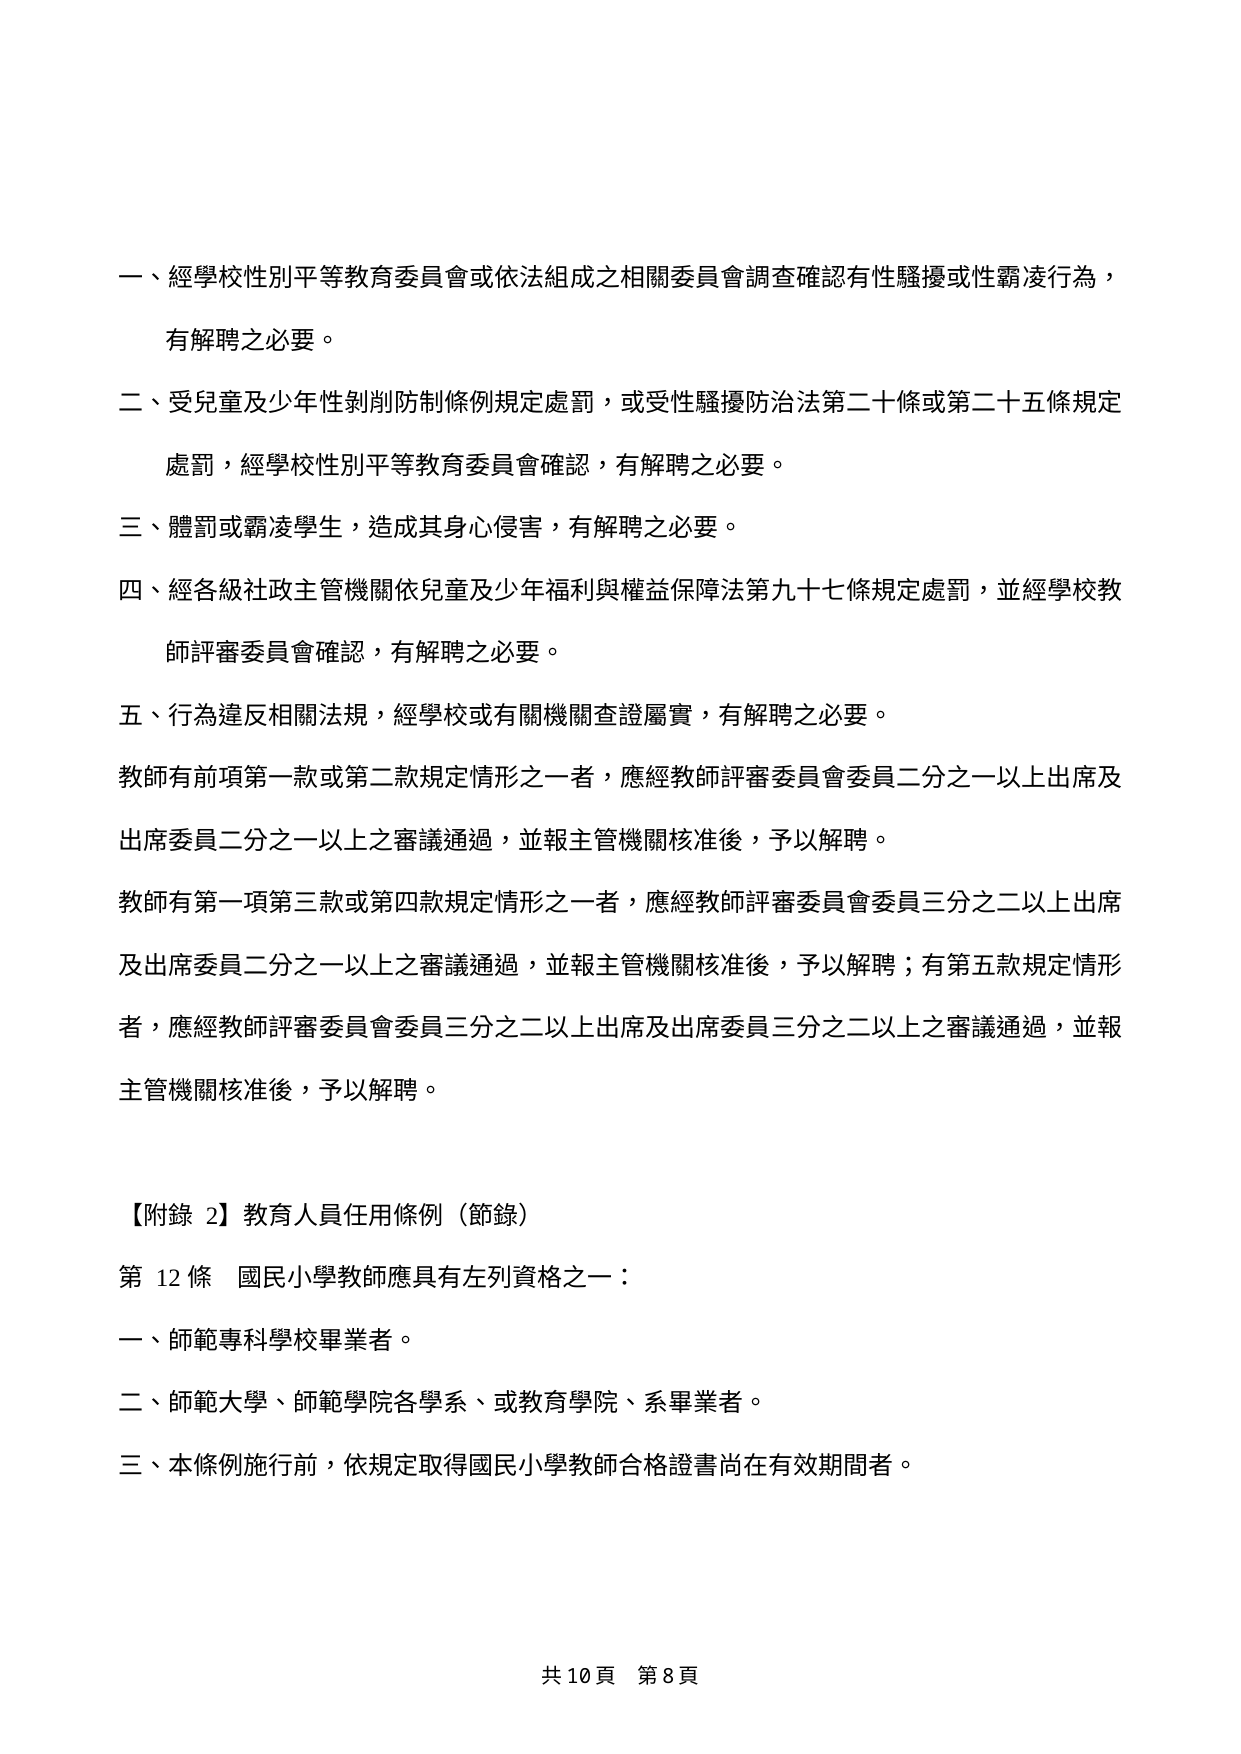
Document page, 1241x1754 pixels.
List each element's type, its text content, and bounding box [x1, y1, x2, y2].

text 五、行為違反相關法規，經學校或有關機關查證屬實，有解聘之必要。 [118, 672, 1122, 734]
text 三、體罰或霸凌學生，造成其身心侵害，有解聘之必要。 [118, 484, 1122, 547]
text 三、本條例施行前，依規定取得國民小學教師合格證書尚在有效期間者。 [118, 1422, 1122, 1484]
text 二、師範大學、師範學院各學系、或教育學院、系畢業者。 [118, 1359, 1122, 1422]
text 一、師範專科學校畢業者。 [118, 1297, 1122, 1359]
text 教師有前項第一款或第二款規定情形之一者，應經教師評審委員會委員二分之一以上出席及出席委員二分之一以上之審議通過，並報主管機關核准後，予以解聘。 [118, 734, 1122, 859]
text 四、經各級社政主管機關依兒童及少年福利與權益保障法第九十七條規定處罰，並經學校教師評審委員會確認，有解聘之必要。 [118, 547, 1122, 672]
text 二、受兒童及少年性剝削防制條例規定處罰，或受性騷擾防治法第二十條或第二十五條規定處罰，經學校性別平等教育委員會確認，有解聘之必要。 [118, 359, 1122, 484]
text 第 12 條 國民小學教師應具有左列資格之一： [118, 1234, 1122, 1297]
text 教師有第一項第三款或第四款規定情形之一者，應經教師評審委員會委員三分之二以上出席及出席委員二分之一以上之審議通過，並報主管機關核准後，予以解聘；有第五款規定情形者，應經教師評審委員會委員三分之二以上出席及出席委員三分之二以上之審議通過，並報主管機關核准後，予以解聘。 [118, 859, 1122, 1109]
text 【附錄 2】教育人員任用條例（節錄） [118, 1172, 1122, 1234]
text 一、經學校性別平等教育委員會或依法組成之相關委員會調查確認有性騷擾或性霸凌行為，有解聘之必要。 [118, 234, 1122, 359]
